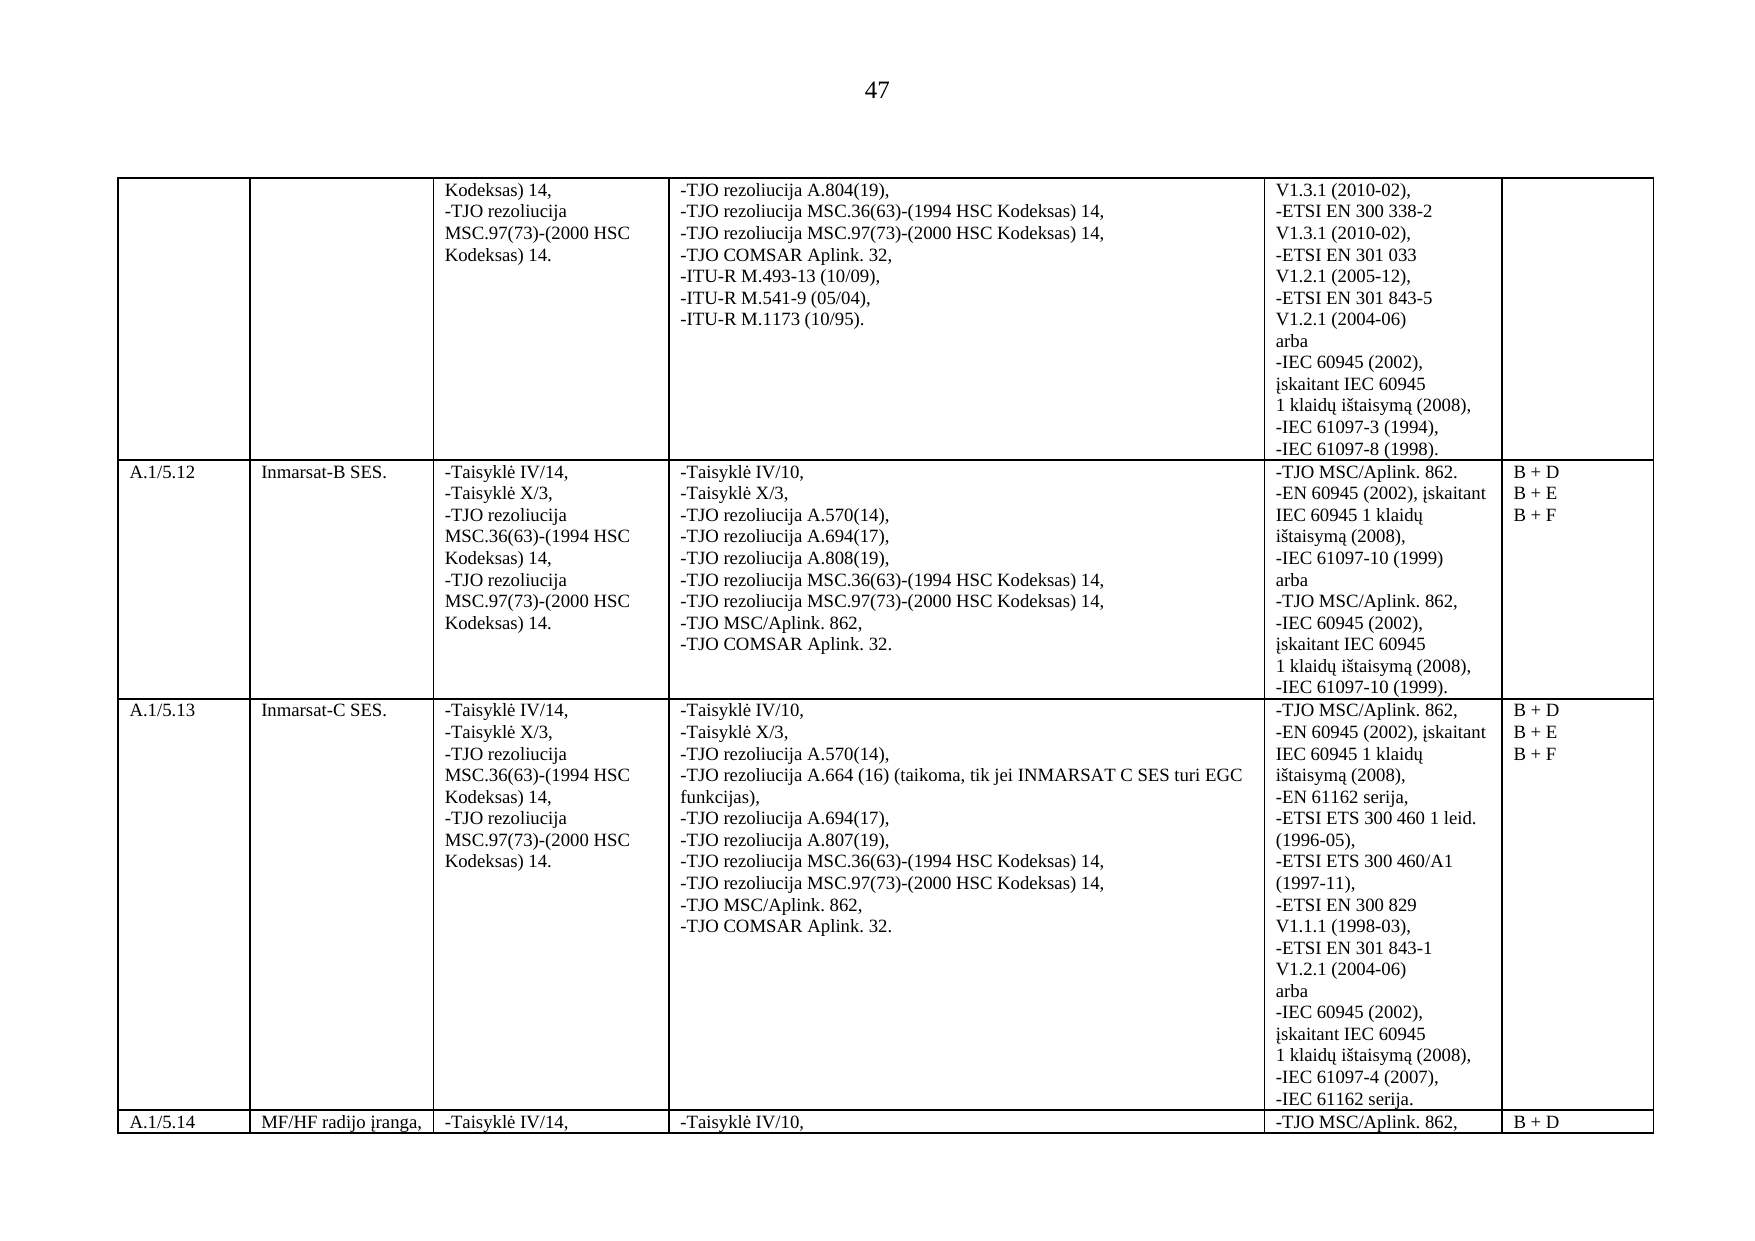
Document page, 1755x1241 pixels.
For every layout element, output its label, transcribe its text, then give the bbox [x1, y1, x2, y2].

table_cell -Taisyklė IV/10, -Taisyklė X/3, -TJO rezoliucija A.570(14), -TJO rezoliucija A.664 (16) (taikoma, tik jei INMARSAT C SES turi EGC funkcijas), -TJO rezoliucija A.694(17), -TJO rezoliucija A.807(19), -TJO rezoliucija MSC.36(63)-(1994 HSC Kodeksas) 14, -TJO rezoliucija MSC.97(73)-(2000 HSC Kodeksas) 14, -TJO MSC/Aplink. 862, -TJO COMSAR Aplink. 32. [670, 700, 1264, 1109]
table_cell B + D [1503, 1111, 1653, 1132]
table_cell [251, 179, 433, 459]
table_cell B + D B + E B + F [1503, 461, 1653, 698]
table_cell A.1/5.12 [119, 461, 249, 698]
table_cell Inmarsat-C SES. [251, 700, 433, 1109]
table_cell -Taisyklė IV/10, [670, 1111, 1264, 1132]
table_cell -Taisyklė IV/14, [434, 1111, 668, 1132]
table_cell B + D B + E B + F [1503, 700, 1653, 1109]
table_cell [119, 179, 249, 459]
table_cell -TJO MSC/Aplink. 862. -EN 60945 (2002), įskaitant IEC 60945 1 klaidų ištaisymą (2008), -IEC 61097-10 (1999) arba -TJO MSC/Aplink. 862, -IEC 60945 (2002), įskaitant IEC 60945 1 klaidų ištaisymą (2008), -IEC 61097-10 (1999). [1265, 461, 1501, 698]
table_cell -TJO rezoliucija A.804(19), -TJO rezoliucija MSC.36(63)-(1994 HSC Kodeksas) 14, -TJO rezoliucija MSC.97(73)-(2000 HSC Kodeksas) 14, -TJO COMSAR Aplink. 32, -ITU-R M.493-13 (10/09), -ITU-R M.541-9 (05/04), -ITU-R M.1173 (10/95). [670, 179, 1264, 459]
table_cell -TJO MSC/Aplink. 862, [1265, 1111, 1501, 1132]
table_cell MF/HF radijo įranga, [251, 1111, 433, 1132]
table_cell [1503, 179, 1653, 459]
table_cell -Taisyklė IV/10, -Taisyklė X/3, -TJO rezoliucija A.570(14), -TJO rezoliucija A.694(17), -TJO rezoliucija A.808(19), -TJO rezoliucija MSC.36(63)-(1994 HSC Kodeksas) 14, -TJO rezoliucija MSC.97(73)-(2000 HSC Kodeksas) 14, -TJO MSC/Aplink. 862, -TJO COMSAR Aplink. 32. [670, 461, 1264, 698]
table_cell Inmarsat-B SES. [251, 461, 433, 698]
table_cell A.1/5.13 [119, 700, 249, 1109]
table_cell -TJO MSC/Aplink. 862, -EN 60945 (2002), įskaitant IEC 60945 1 klaidų ištaisymą (2008), -EN 61162 serija, -ETSI ETS 300 460 1 leid. (1996-05), -ETSI ETS 300 460/A1 (1997-11), -ETSI EN 300 829 V1.1.1 (1998-03), -ETSI EN 301 843-1 V1.2.1 (2004-06) arba -IEC 60945 (2002), įskaitant IEC 60945 1 klaidų ištaisymą (2008), -IEC 61097-4 (2007), -IEC 61162 serija. [1265, 700, 1501, 1109]
table_cell V1.3.1 (2010-02), -ETSI EN 300 338-2 V1.3.1 (2010-02), -ETSI EN 301 033 V1.2.1 (2005-12), -ETSI EN 301 843-5 V1.2.1 (2004-06) arba -IEC 60945 (2002), įskaitant IEC 60945 1 klaidų ištaisymą (2008), -IEC 61097-3 (1994), -IEC 61097-8 (1998). [1265, 179, 1501, 459]
table_cell A.1/5.14 [119, 1111, 249, 1132]
table_cell -Taisyklė IV/14, -Taisyklė X/3, -TJO rezoliucija MSC.36(63)-(1994 HSC Kodeksas) 14, -TJO rezoliucija MSC.97(73)-(2000 HSC Kodeksas) 14. [434, 700, 668, 1109]
table_cell Kodeksas) 14, -TJO rezoliucija MSC.97(73)-(2000 HSC Kodeksas) 14. [434, 179, 668, 459]
table_cell -Taisyklė IV/14, -Taisyklė X/3, -TJO rezoliucija MSC.36(63)-(1994 HSC Kodeksas) 14, -TJO rezoliucija MSC.97(73)-(2000 HSC Kodeksas) 14. [434, 461, 668, 698]
